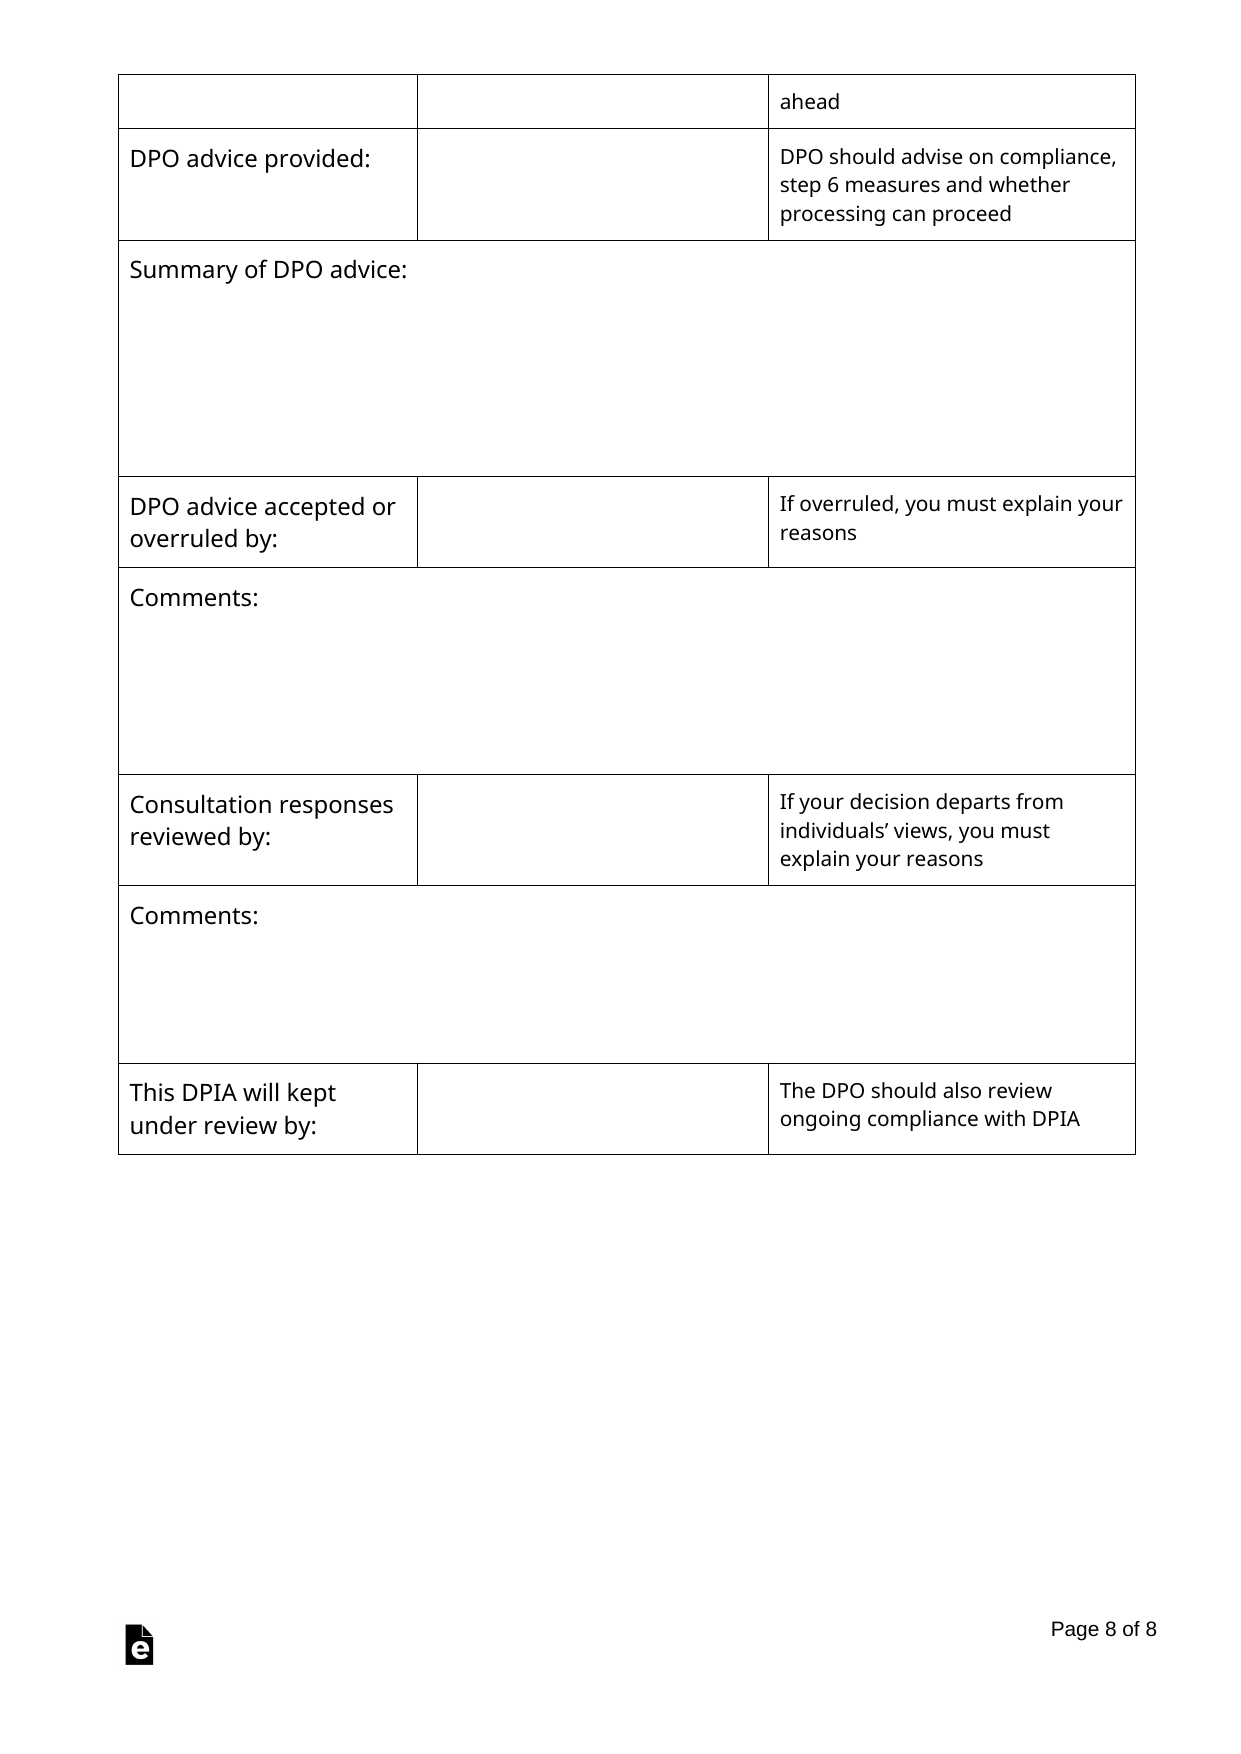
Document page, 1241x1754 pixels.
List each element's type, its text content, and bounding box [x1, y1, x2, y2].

table_cell Comments: [119, 886, 1135, 1062]
table_cell This DPIA will kept under review by: [119, 1064, 417, 1154]
table_cell DPO advice provided: [119, 129, 417, 240]
table_cell The DPO should also review ongoing compliance with DPIA [769, 1064, 1135, 1154]
table_cell [418, 775, 768, 885]
table_cell ahead [769, 75, 1135, 128]
table_cell [119, 75, 417, 128]
table_cell If overruled, you must explain your reasons [769, 477, 1135, 567]
table_cell DPO advice accepted or overruled by: [119, 477, 417, 567]
table_cell Comments: [119, 568, 1135, 774]
table_cell DPO should advise on compliance, step 6 measures and whether processing can proceed [769, 129, 1135, 240]
table_cell If your decision departs from individuals’ views, you must explain your reasons [769, 775, 1135, 885]
table_cell [418, 1064, 768, 1154]
table_cell Summary of DPO advice: [119, 241, 1135, 476]
table_cell [418, 75, 768, 128]
table_cell [418, 129, 768, 240]
table_cell [418, 477, 768, 567]
table_cell Consultation responses reviewed by: [119, 775, 417, 885]
